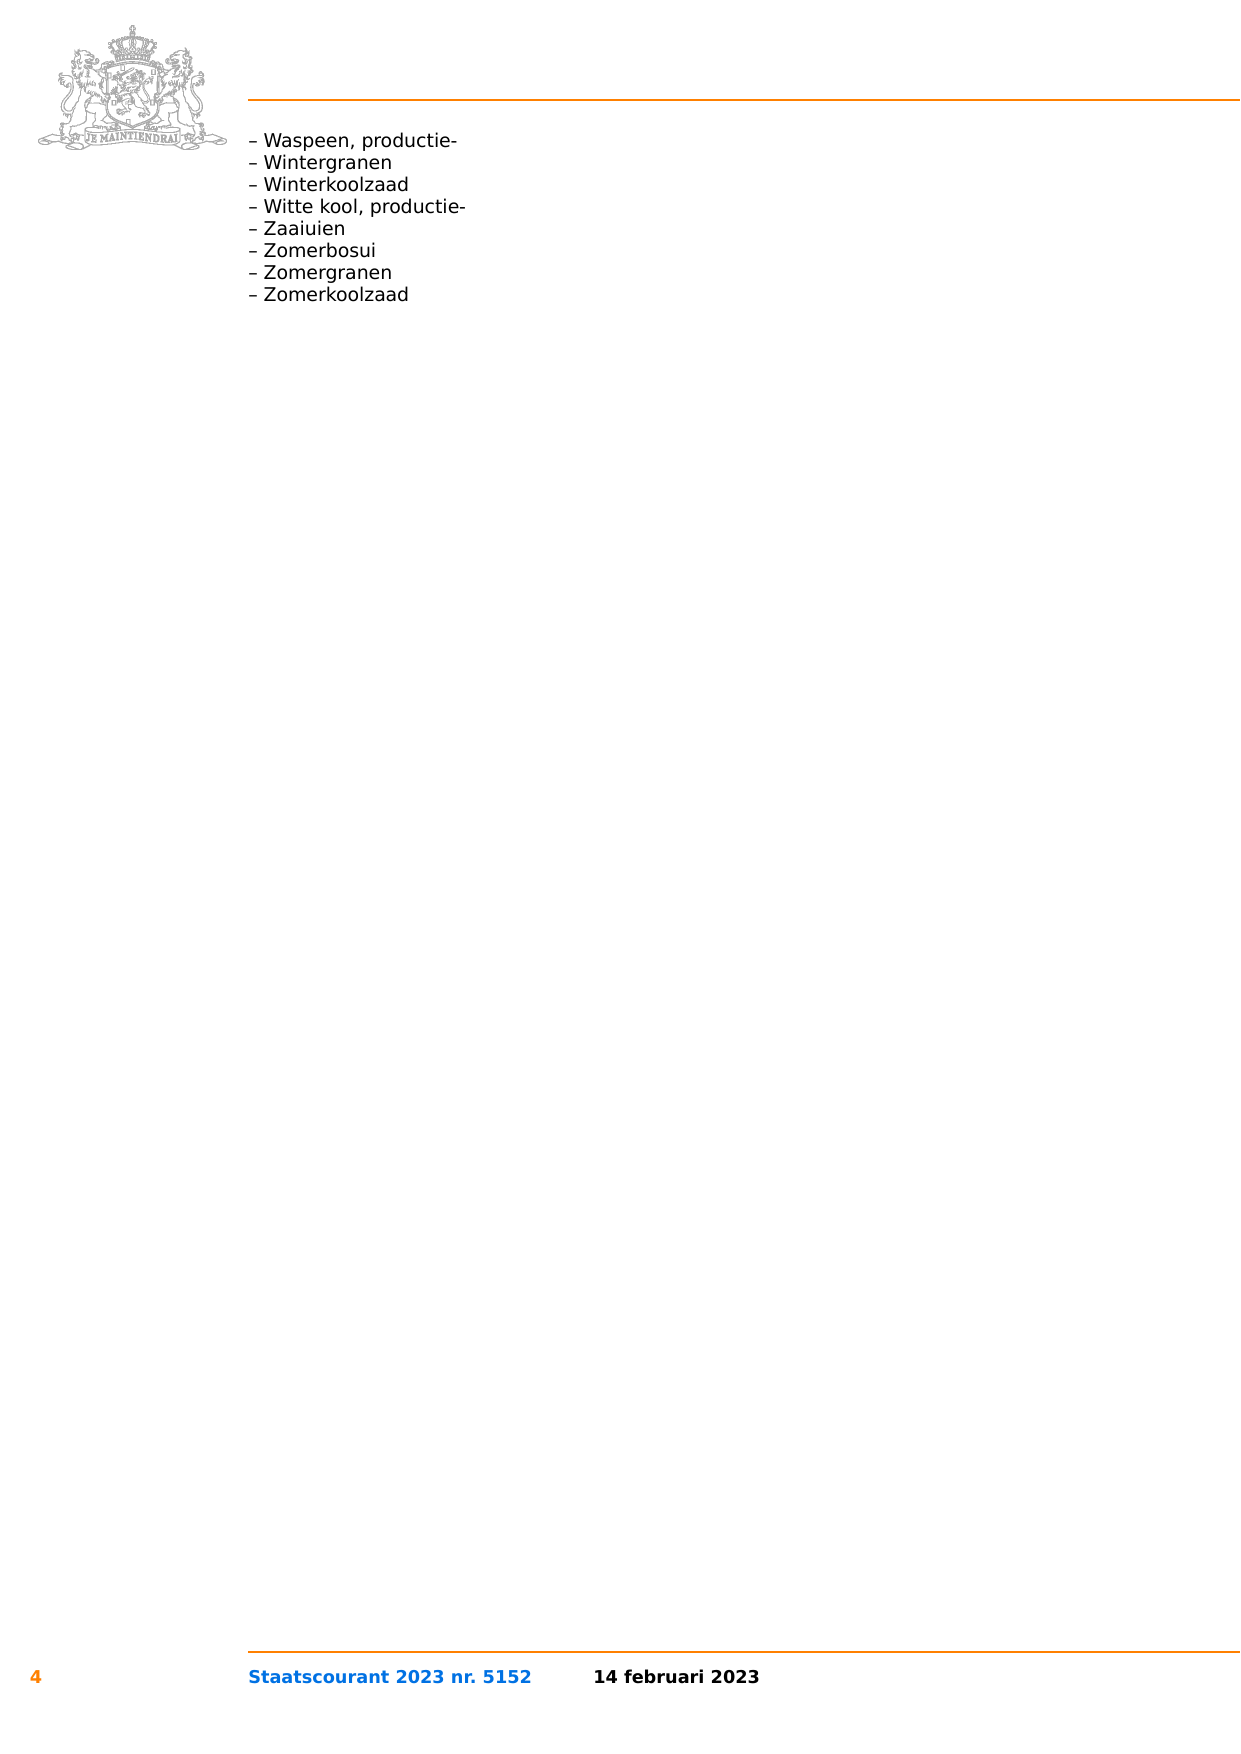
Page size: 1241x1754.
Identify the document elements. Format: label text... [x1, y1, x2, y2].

text – Winterkoolzaad [248, 174, 1163, 196]
text – Wintergranen [248, 152, 1163, 174]
text – Waspeen, productie- [248, 130, 1163, 152]
text – Zomerkoolzaad [248, 284, 1163, 306]
text – Zomergranen [248, 262, 1163, 284]
picture [38, 25, 227, 150]
text – Zomerbosui [248, 240, 1163, 262]
text – Witte kool, productie- [248, 196, 1163, 218]
text – Zaaiuien [248, 218, 1163, 240]
